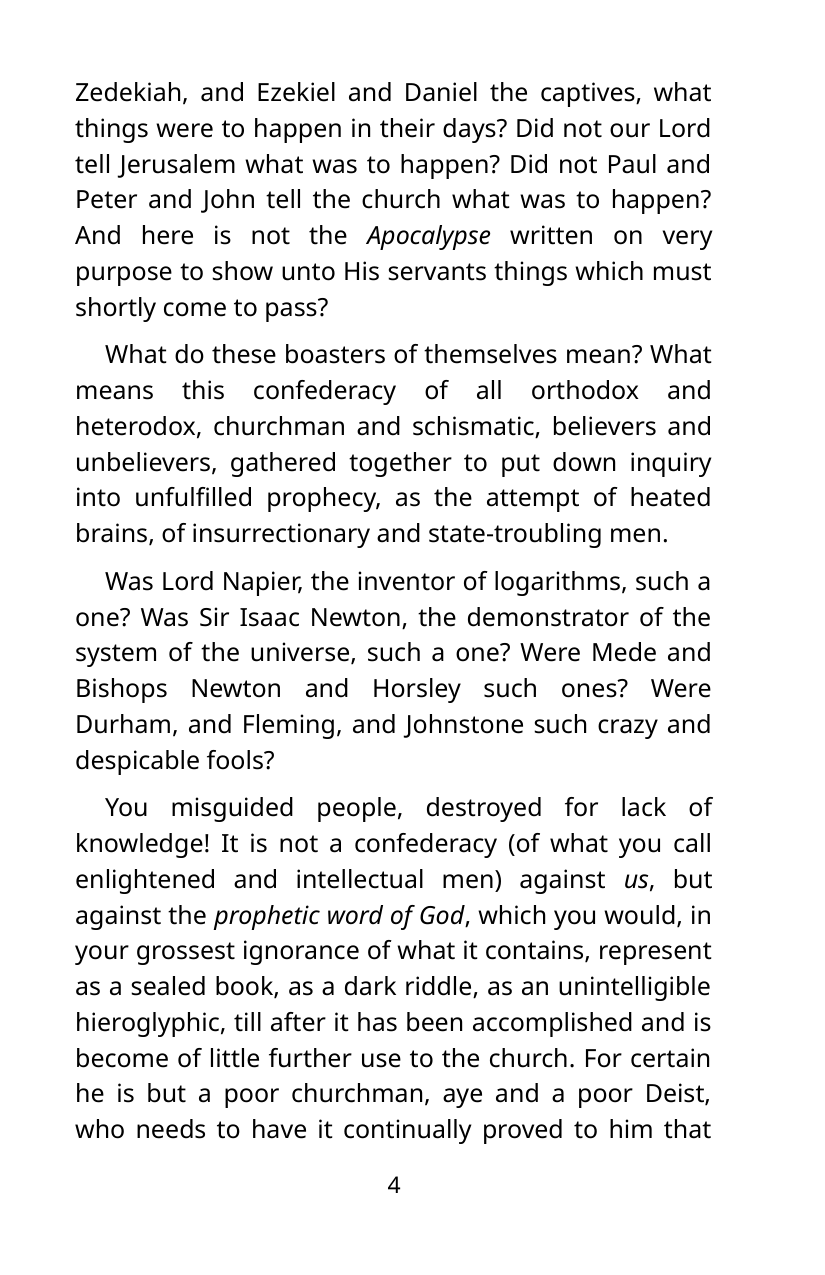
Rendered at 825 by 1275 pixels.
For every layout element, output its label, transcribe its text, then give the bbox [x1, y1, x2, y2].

text You misguided people, destroyed for lack of knowledge! It is not a confederacy (of what you call enlightened and intellectual men) against us, but against the prophetic word of God, which you would, in your grossest ignorance of what it contains, represent as a sealed book, as a dark riddle, as an unintelligible hieroglyphic, till after it has been accomplished and is become of little further use to the church. For certain he is but a poor churchman, aye and a poor Deist, who needs to have it continually proved to him that [75, 790, 712, 1146]
text What do these boasters of themselves mean? What means this confederacy of all orthodox and heterodox, churchman and schismatic, believers and unbelievers, gathered together to put down inquiry into unfulfilled prophecy, as the attempt of heated brains, of insurrectionary and state-troubling men. [75, 337, 712, 550]
text Was Lord Napier, the inventor of logarithms, such a one? Was Sir Isaac Newton, the demonstrator of the system of the universe, such a one? Were Mede and Bishops Newton and Horsley such ones? Were Durham, and Fleming, and Johnstone such crazy and despicable fools? [75, 564, 712, 776]
text Zedekiah, and Ezekiel and Daniel the captives, what things were to happen in their days? Did not our Lord tell Jerusalem what was to happen? Did not Paul and Peter and John tell the church what was to happen? And here is not the Apocalypse written on very purpose to show unto His servants things which must shortly come to pass? [75, 75, 712, 323]
